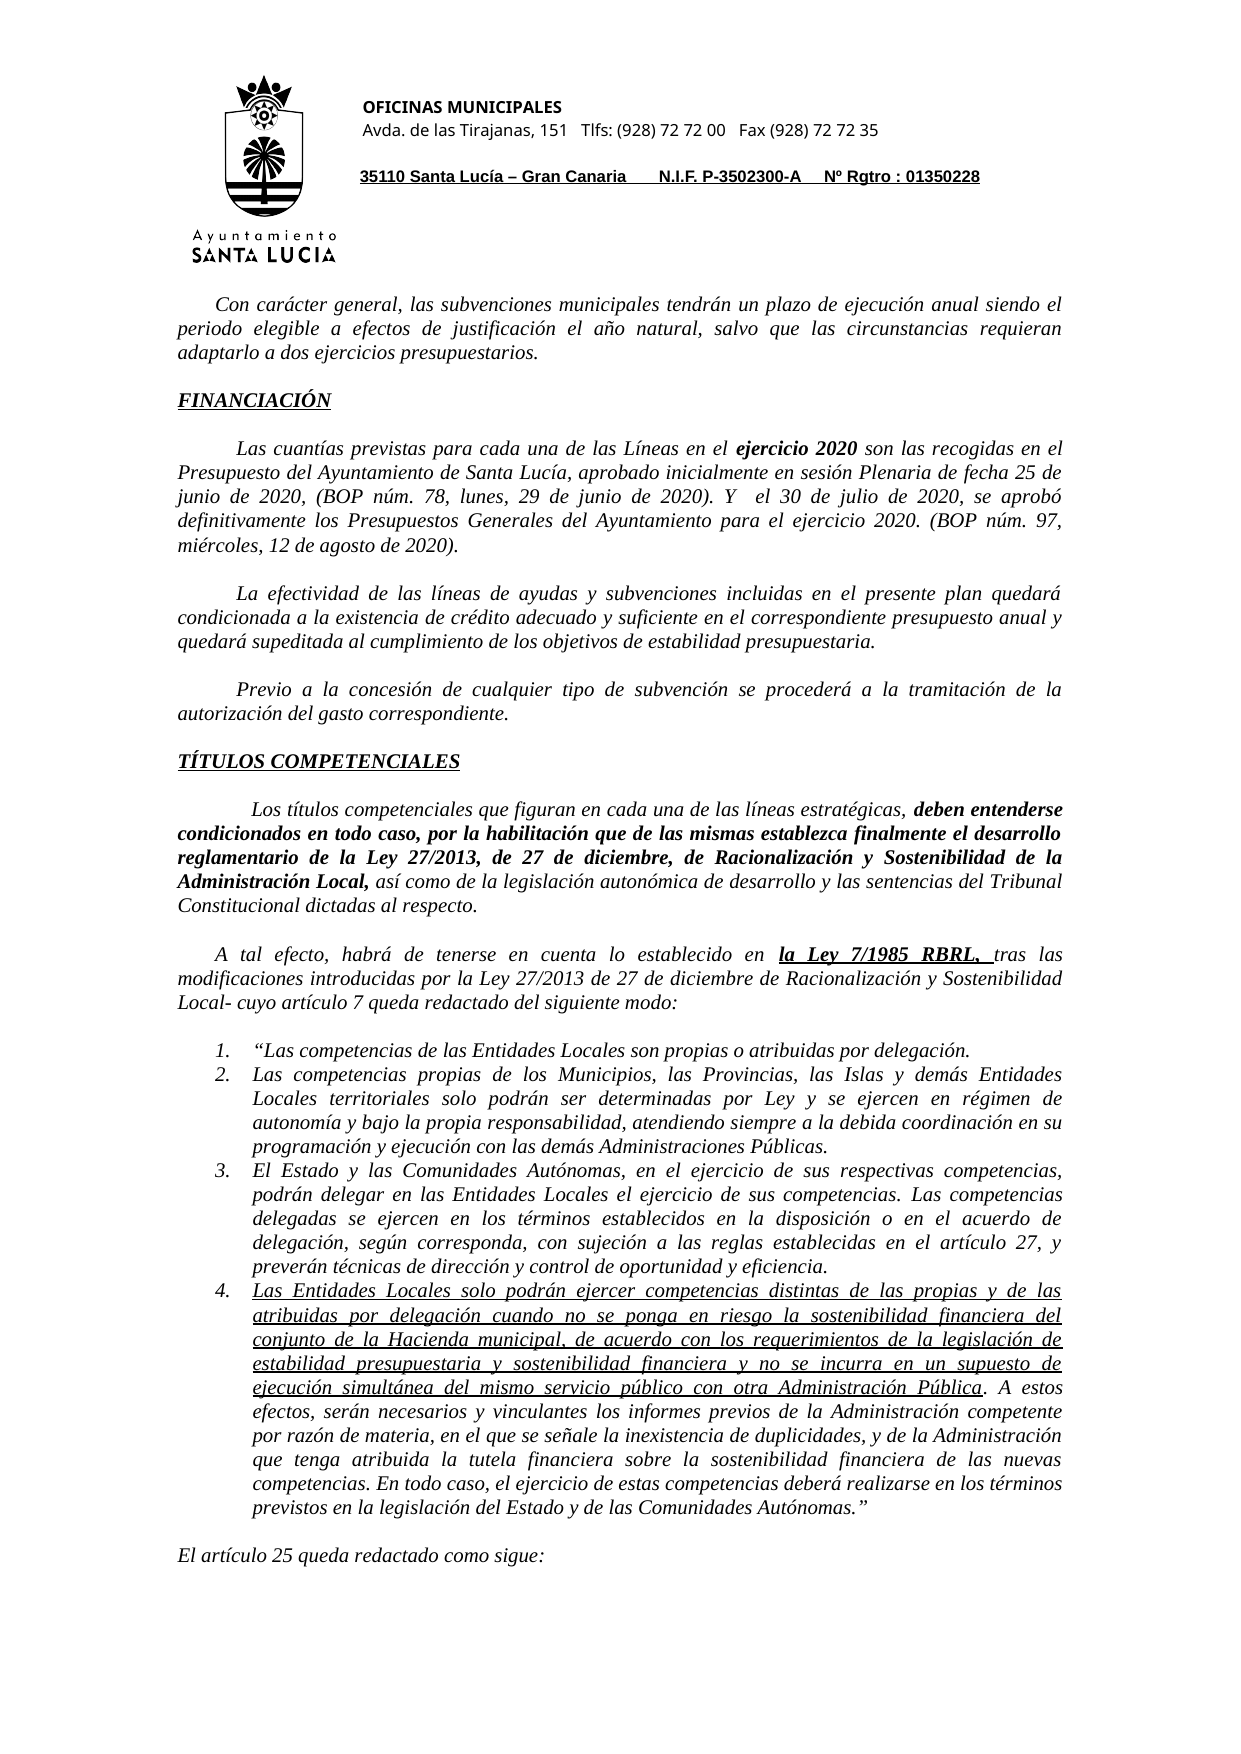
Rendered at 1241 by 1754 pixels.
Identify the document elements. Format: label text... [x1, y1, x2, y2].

list “Las competencias de las Entidades Locales son propias o atribuidas por delegación. [215, 1038, 1063, 1062]
text La efectividad de las líneas de ayudas y subvenciones incluidas en el presente plan quedará condicionada a la existencia de crédito adecuado y suficiente en el correspondiente presupuesto anual y quedará supeditada al cumplimiento de los objetivos de estabilidad presupuestaria. [177, 581, 1063, 653]
text El artículo 25 queda redactado como sigue: [177, 1543, 1063, 1567]
list Las competencias propias de los Municipios, las Provincias, las Islas y demás Entidades Locales territoriales solo podrán ser determinadas por Ley y se ejercen en régimen de autonomía y bajo la propia responsabilidad, atendiendo siempre a la debida coordinación en su programación y ejecución con las demás Administraciones Públicas. [215, 1062, 1063, 1158]
text A tal efecto, habrá de tenerse en cuenta lo establecido en la Ley 7/1985 RBRL, tras las modificaciones introducidas por la Ley 27/2013 de 27 de diciembre de Racionalización y Sostenibilidad Local- cuyo artículo 7 queda redactado del siguiente modo: [177, 942, 1063, 1014]
text Los títulos competenciales que figuran en cada una de las líneas estratégicas, deben entenderse condicionados en todo caso, por la habilitación que de las mismas establezca finalmente el desarrollo reglamentario de la Ley 27/2013, de 27 de diciembre, de Racionalización y Sostenibilidad de la Administración Local, así como de la legislación autonómica de desarrollo y las sentencias del Tribunal Constitucional dictadas al respecto. [177, 797, 1063, 917]
text FINANCIACIÓN [177, 388, 1063, 412]
text Las cuantías previstas para cada una de las Líneas en el ejercicio 2020 son las recogidas en el Presupuesto del Ayuntamiento de Santa Lucía, aprobado inicialmente en sesión Plenaria de fecha 25 de junio de 2020, (BOP núm. 78, lunes, 29 de junio de 2020). Y el 30 de julio de 2020, se aprobó definitivamente los Presupuestos Generales del Ayuntamiento para el ejercicio 2020. (BOP núm. 97, miércoles, 12 de agosto de 2020). [177, 436, 1063, 557]
text Con carácter general, las subvenciones municipales tendrán un plazo de ejecución anual siendo el periodo elegible a efectos de justificación el año natural, salvo que las circunstancias requieran adaptarlo a dos ejercicios presupuestarios. [177, 292, 1063, 364]
list Las Entidades Locales solo podrán ejercer competencias distintas de las propias y de las atribuidas por delegación cuando no se ponga en riesgo la sostenibilidad financiera del conjunto de la Hacienda municipal, de acuerdo con los requerimientos de la legislación de estabilidad presupuestaria y sostenibilidad financiera y no se incurra en un supuesto de ejecución simultánea del mismo servicio público con otra Administración Pública. A estos efectos, serán necesarios y vinculantes los informes previos de la Administración competente por razón de materia, en el que se señale la inexistencia de duplicidades, y de la Administración que tenga atribuida la tutela financiera sobre la sostenibilidad financiera de las nuevas competencias. En todo caso, el ejercicio de estas competencias deberá realizarse en los términos previstos en la legislación del Estado y de las Comunidades Autónomas.” [215, 1278, 1063, 1519]
text Previo a la concesión de cualquier tipo de subvención se procederá a la tramitación de la autorización del gasto correspondiente. [177, 677, 1063, 725]
text Títulos competenciales [177, 749, 1063, 773]
list El Estado y las Comunidades Autónomas, en el ejercicio de sus respectivas competencias, podrán delegar en las Entidades Locales el ejercicio de sus competencias. Las competencias delegadas se ejercen en los términos establecidos en la disposición o en el acuerdo de delegación, según corresponda, con sujeción a las reglas establecidas en el artículo 27, y preverán técnicas de dirección y control de oportunidad y eficiencia. [215, 1158, 1063, 1278]
